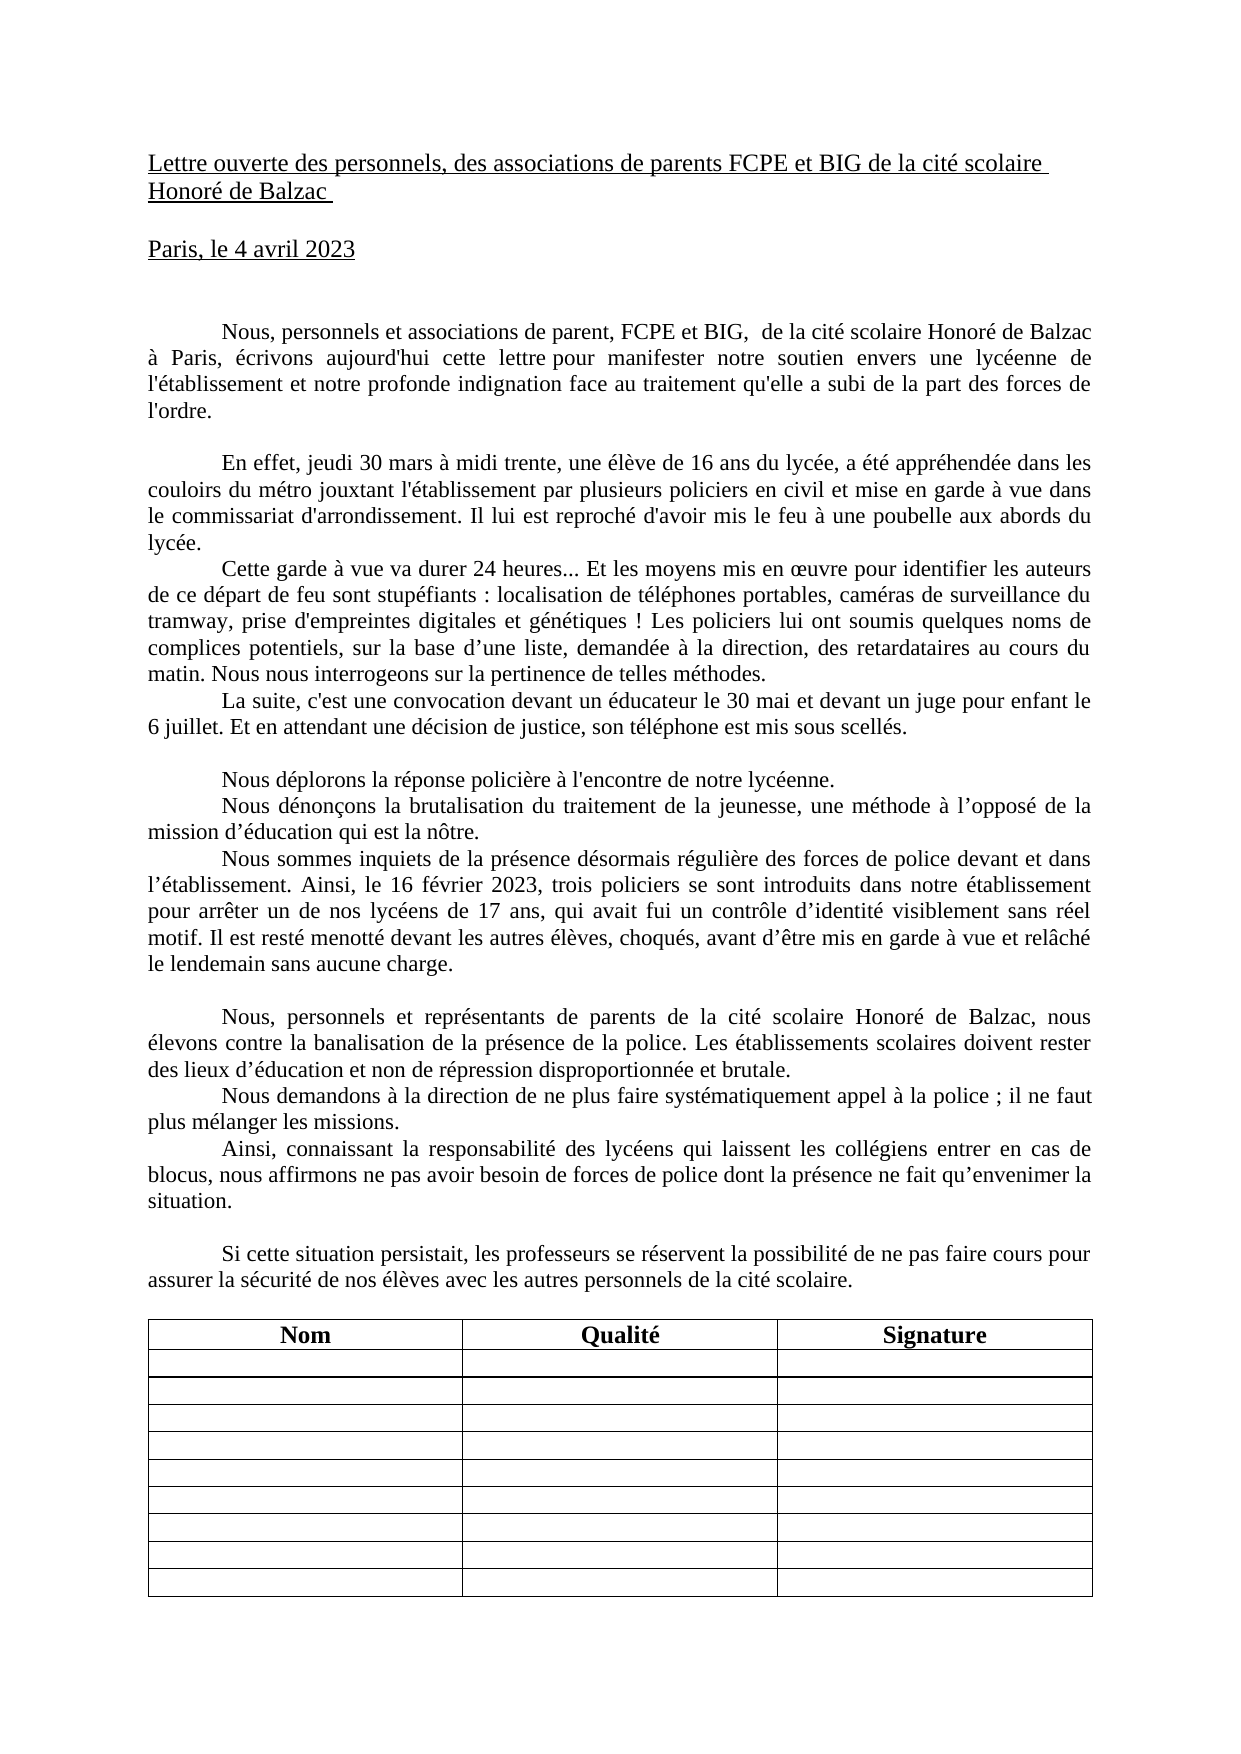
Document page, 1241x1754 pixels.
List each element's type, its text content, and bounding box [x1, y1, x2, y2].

table_cell [778, 1350, 1092, 1376]
table_cell [778, 1405, 1092, 1431]
table_cell [778, 1378, 1092, 1404]
table_cell [778, 1569, 1092, 1596]
table_cell [149, 1569, 462, 1596]
table_cell [778, 1460, 1092, 1486]
text Cette garde à vue va durer 24 heures... Et les moyens mis en œuvre pour identifier les auteurs de ce départ de feu sont stupéfiants : localisation de téléphones portables, caméras de surveillance du tramway, prise d'empreintes digitales et génétiques ! Les policiers lui ont soumis quelques noms de complices potentiels, sur la base d’une liste, demandée à la direction, des retardataires au cours du matin. Nous nous interrogeons sur la pertinence de telles méthodes. [148, 555, 1093, 687]
table_cell [149, 1460, 462, 1486]
table_cell [149, 1487, 462, 1513]
text Ainsi, connaissant la responsabilité des lycéens qui laissent les collégiens entrer en cas de blocus, nous affirmons ne pas avoir besoin de forces de police dont la présence ne fait qu’envenimer la situation. [148, 1135, 1093, 1214]
table_cell [778, 1514, 1092, 1541]
table_cell [778, 1542, 1092, 1568]
text La suite, c'est une convocation devant un éducateur le 30 mai et devant un juge pour enfant le 6 juillet. Et en attendant une décision de justice, son téléphone est mis sous scellés. [148, 687, 1093, 739]
table_cell [778, 1487, 1092, 1513]
table_cell [149, 1405, 462, 1431]
table_cell [463, 1432, 777, 1458]
text En effet, jeudi 30 mars à midi trente, une élève de 16 ans du lycée, a été appréhendée dans les couloirs du métro jouxtant l'établissement par plusieurs policiers en civil et mise en garde à vue dans le commissariat d'arrondissement. Il lui est reproché d'avoir mis le feu à une poubelle aux abords du lycée. [148, 449, 1093, 555]
table_cell [149, 1514, 462, 1541]
text Nous déplorons la réponse policière à l'encontre de notre lycéenne. [148, 766, 1093, 792]
text Lettre ouverte des personnels, des associations de parents FCPE et BIG de la cité scolaire Honoré de Balzac [148, 148, 1093, 205]
table_header Nom [149, 1320, 462, 1349]
table_header Qualité [463, 1320, 777, 1349]
table_cell [778, 1432, 1092, 1458]
table_cell [463, 1405, 777, 1431]
table_cell [463, 1460, 777, 1486]
table_cell [463, 1350, 777, 1376]
table_header Signature [778, 1320, 1092, 1349]
text Nous, personnels et associations de parent, FCPE et BIG, de la cité scolaire Honoré de Balzac à Paris, écrivons aujourd'hui cette lettre pour manifester notre soutien envers une lycéenne de l'établissement et notre profonde indignation face au traitement qu'elle a subi de la part des forces de l'ordre. [148, 318, 1093, 423]
text Paris, le 4 avril 2023 [148, 234, 1093, 263]
text Nous demandons à la direction de ne plus faire systématiquement appel à la police ; il ne faut plus mélanger les missions. [148, 1082, 1093, 1135]
table_cell [463, 1487, 777, 1513]
table_cell [463, 1569, 777, 1596]
table_cell [149, 1378, 462, 1404]
table_cell [149, 1350, 462, 1376]
text Nous, personnels et représentants de parents de la cité scolaire Honoré de Balzac, nous élevons contre la banalisation de la présence de la police. Les établissements scolaires doivent rester des lieux d’éducation et non de répression disproportionnée et brutale. [148, 1003, 1093, 1082]
table_cell [463, 1378, 777, 1404]
table_cell [149, 1432, 462, 1458]
text Si cette situation persistait, les professeurs se réservent la possibilité de ne pas faire cours pour assurer la sécurité de nos élèves avec les autres personnels de la cité scolaire. [148, 1240, 1093, 1293]
text Nous sommes inquiets de la présence désormais régulière des forces de police devant et dans l’établissement. Ainsi, le 16 février 2023, trois policiers se sont introduits dans notre établissement pour arrêter un de nos lycéens de 17 ans, qui avait fui un contrôle d’identité visiblement sans réel motif. Il est resté menotté devant les autres élèves, choqués, avant d’être mis en garde à vue et relâché le lendemain sans aucune charge. [148, 845, 1093, 977]
table_cell [463, 1542, 777, 1568]
table_cell [463, 1514, 777, 1541]
text Nous dénonçons la brutalisation du traitement de la jeunesse, une méthode à l’opposé de la mission d’éducation qui est la nôtre. [148, 792, 1093, 845]
table_cell [149, 1542, 462, 1568]
